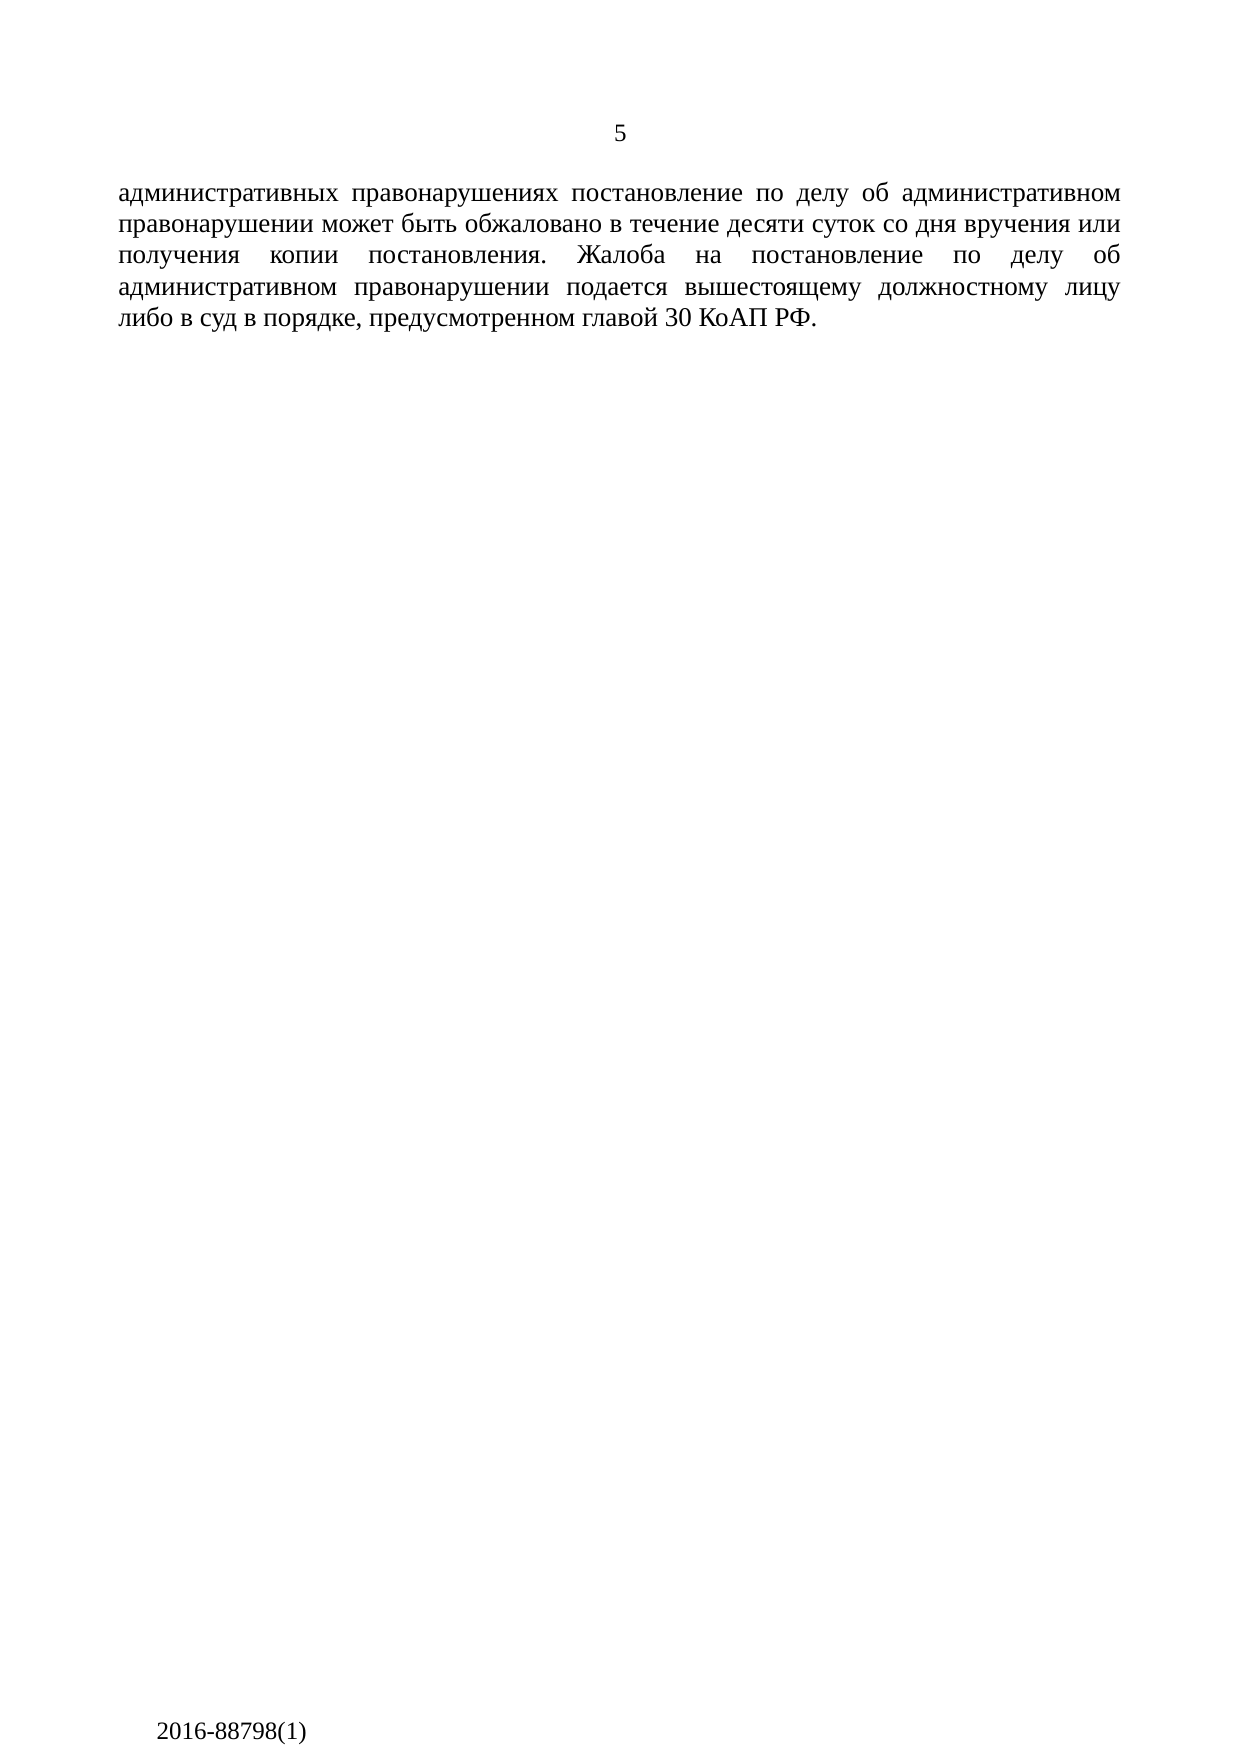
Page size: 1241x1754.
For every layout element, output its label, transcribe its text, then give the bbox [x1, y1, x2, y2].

text административных правонарушениях постановление по делу об административном правонарушении может быть обжаловано в течение десяти суток со дня вручения или получения копии постановления. Жалоба на постановление по делу об административном правонарушении подается вышестоящему должностному лицу либо в суд в порядке, предусмотренном главой 30 КоАП РФ. [118, 176, 1122, 332]
